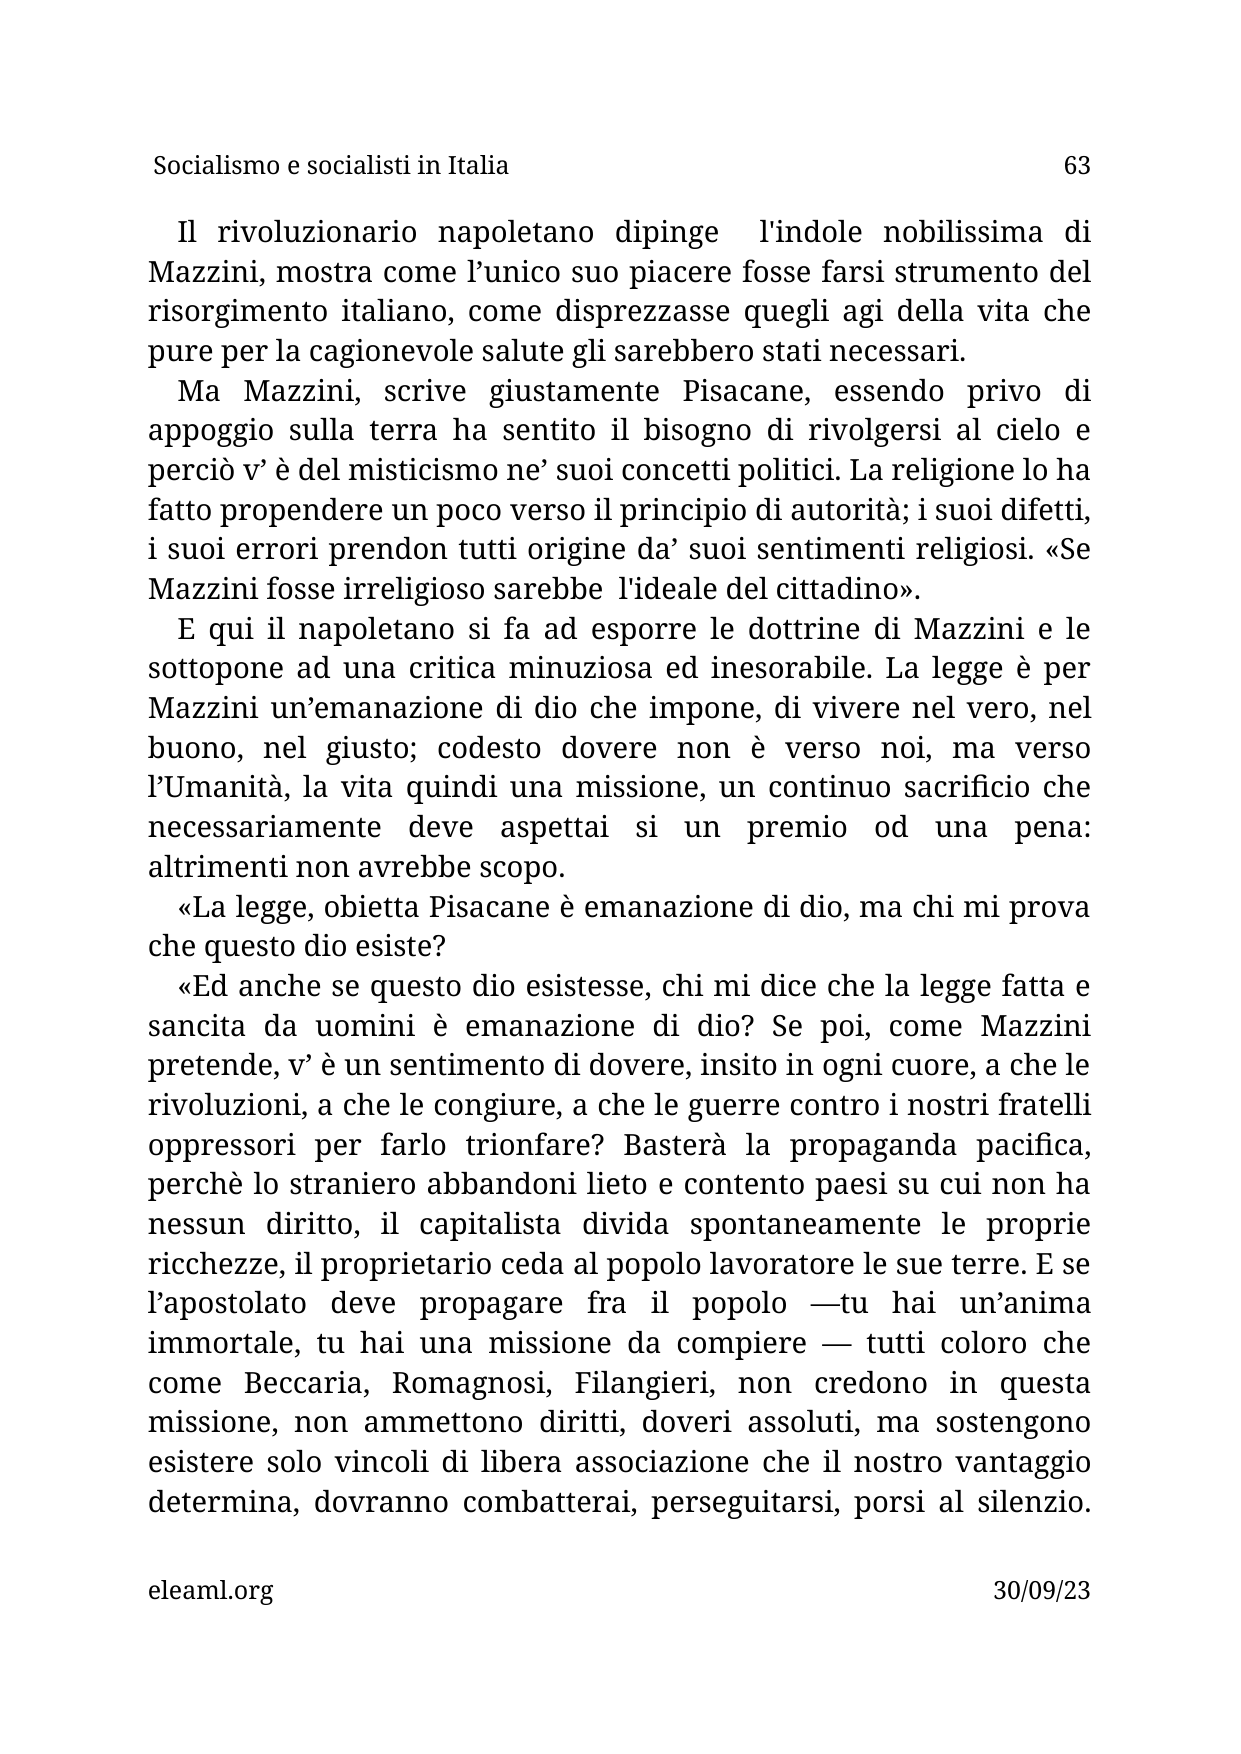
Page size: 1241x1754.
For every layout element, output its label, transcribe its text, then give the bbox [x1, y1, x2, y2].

text Il rivoluzionario napoletano dipinge l'indole nobilissima di Mazzini, mostra come l’unico suo piacere fosse farsi strumento del risorgimento italiano, come disprezzasse quegli agi della vita che pure per la cagionevole salute gli sarebbero stati necessari. [148, 211, 1093, 370]
text «La legge, obietta Pisacane è emanazione di dio, ma chi mi prova che questo dio esiste? [148, 886, 1093, 965]
text E qui il napoletano si fa ad esporre le dottrine di Mazzini e le sottopone ad una critica minuziosa ed inesorabile. La legge è per Mazzini un’emanazione di dio che impone, di vivere nel vero, nel buono, nel giusto; codesto dovere non è verso noi, ma verso l’Umanità, la vita quindi una missione, un continuo sacrificio che necessariamente deve aspettai si un premio od una pena: altrimenti non avrebbe scopo. [148, 608, 1093, 886]
text «Ed anche se questo dio esistesse, chi mi dice che la legge fatta e sancita da uomini è emanazione di dio? Se poi, come Mazzini pretende, v’ è un sentimento di dovere, insito in ogni cuore, a che le rivoluzioni, a che le congiure, a che le guerre contro i nostri fratelli oppressori per farlo trionfare? Basterà la propaganda pacifica, perchè lo straniero abbandoni lieto e contento paesi su cui non ha nessun diritto, il capitalista divida spontaneamente le proprie ricchezze, il proprietario ceda al popolo lavoratore le sue terre. E se l’apostolato deve propagare fra il popolo —tu hai un’anima immortale, tu hai una missione da compiere — tutti coloro che come Beccaria, Romagnosi, Filangieri, non credono in questa missione, non ammettono diritti, doveri assoluti, ma sostengono esistere solo vincoli di libera associazione che il nostro vantaggio determina, dovranno combatterai, perseguitarsi, porsi al silenzio. [148, 965, 1093, 1521]
text Ma Mazzini, scrive giustamente Pisacane, essendo privo di appoggio sulla terra ha sentito il bisogno di rivolgersi al cielo e perciò v’ è del misticismo ne’ suoi concetti politici. La religione lo ha fatto propendere un poco verso il principio di autorità; i suoi difetti, i suoi errori prendon tutti origine da’ suoi sentimenti religiosi. «Se Mazzini fosse irreligioso sarebbe l'ideale del cittadino». [148, 370, 1093, 608]
